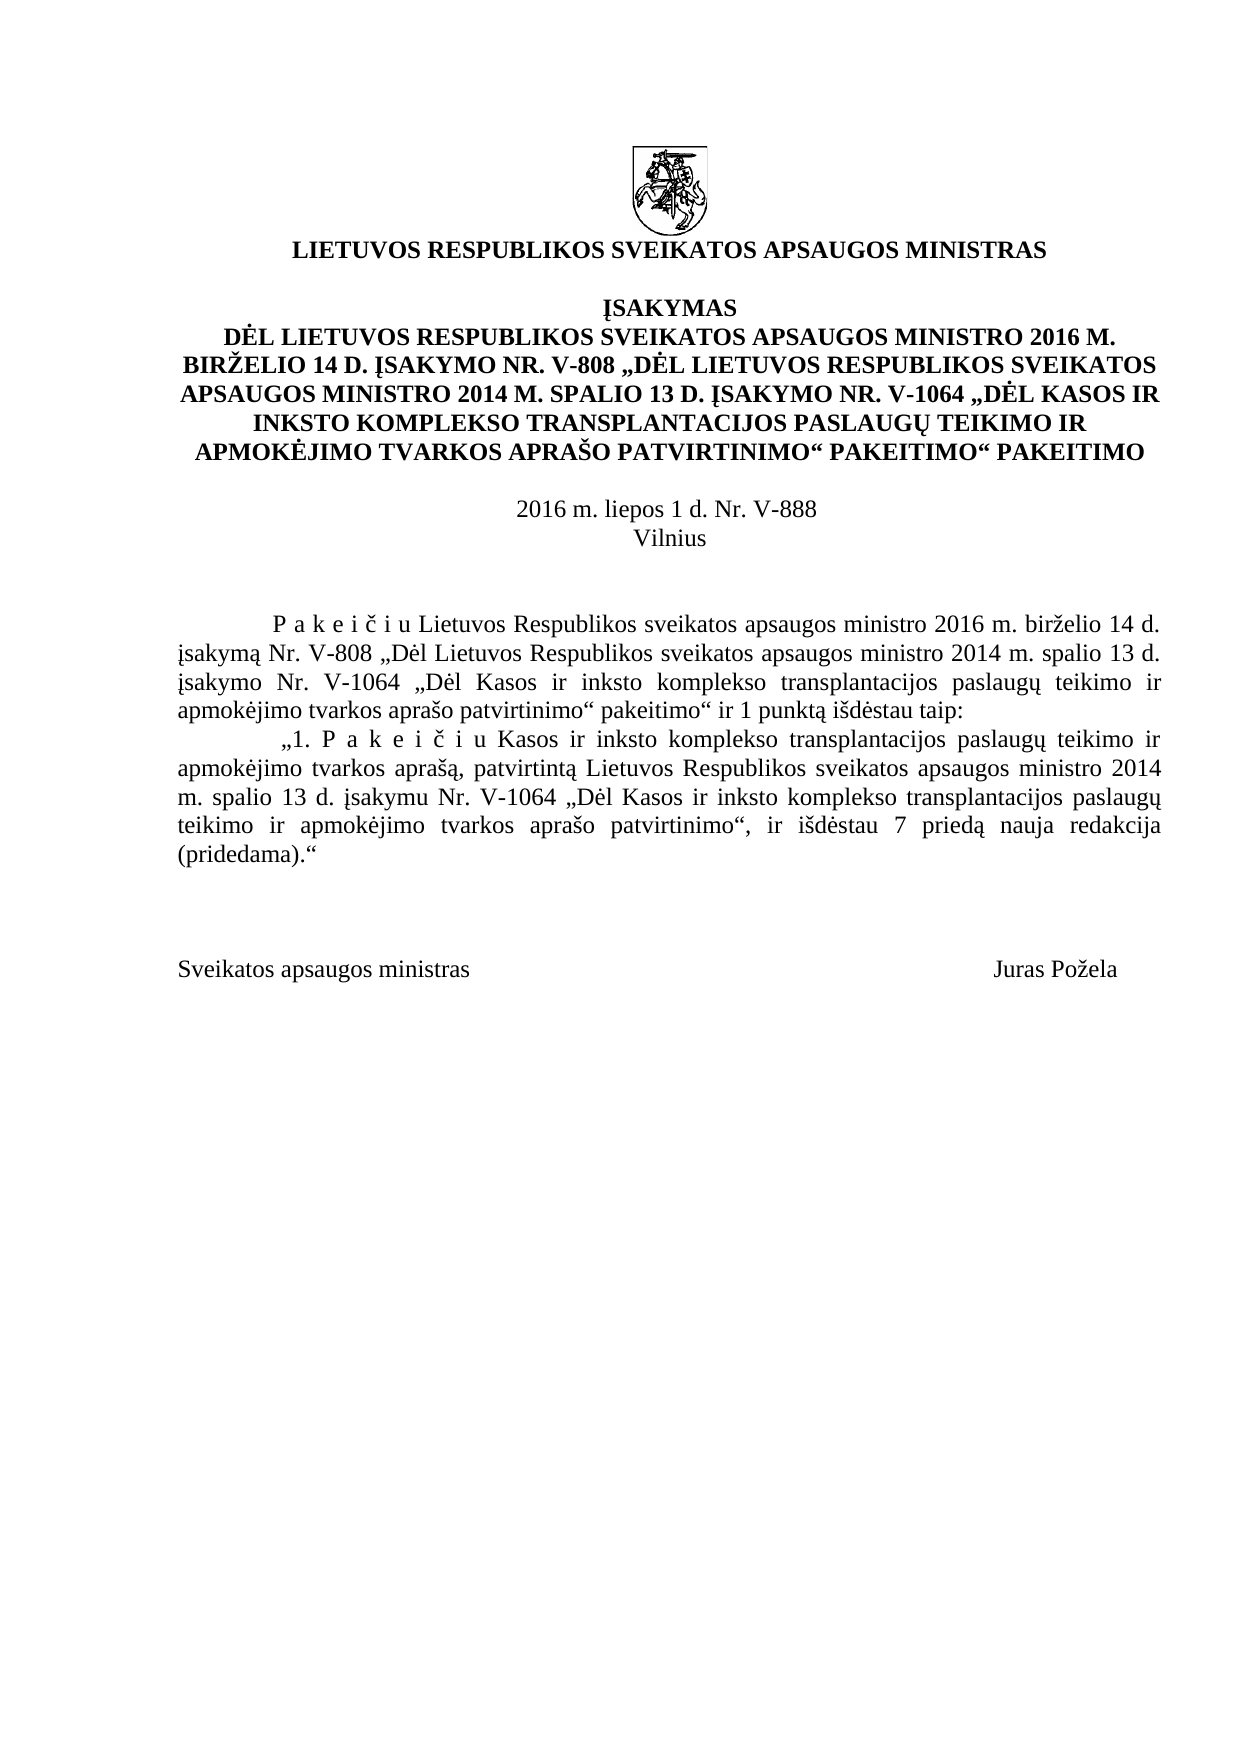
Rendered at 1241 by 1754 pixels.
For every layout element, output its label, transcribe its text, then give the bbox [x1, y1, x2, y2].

text DĖL LIETUVOS RESPUBLIKOS SVEIKATOS APSAUGOS MINISTRO 2016 M. BIRŽELIO 14 D. ĮSAKYMO NR. V-808 „DĖL LIETUVOS RESPUBLIKOS SVEIKATOS APSAUGOS MINISTRO 2014 M. SPALIO 13 D. ĮSAKYMO NR. V-1064 „DĖL KASOS IR INKSTO KOMPLEKSO TRANSPLANTACIJOS PASLAUGŲ TEIKIMO IR APMOKĖJIMO TVARKOS APRAŠO PATVIRTINIMO“ PAKEITIMO“ PAKEITIMO [177, 322, 1162, 466]
text ĮSAKYMAS [177, 293, 1162, 322]
text Vilnius [177, 523, 1162, 552]
text P a k e i č i u Lietuvos Respublikos sveikatos apsaugos ministro 2016 m. birželio 14 d. įsakymą Nr. V-808 „Dėl Lietuvos Respublikos sveikatos apsaugos ministro 2014 m. spalio 13 d. įsakymo Nr. V-1064 „Dėl Kasos ir inksto komplekso transplantacijos paslaugų teikimo ir apmokėjimo tvarkos aprašo patvirtinimo“ pakeitimo“ ir 1 punktą išdėstau taip: [177, 609, 1162, 724]
text 2016 m. liepos 1 d. Nr. V-888 [177, 494, 1162, 523]
text LIETUVOS RESPUBLIKOS SVEIKATOS APSAUGOS MINISTRAS [177, 236, 1162, 264]
text „1. P a k e i č i u Kasos ir inksto komplekso transplantacijos paslaugų teikimo ir apmokėjimo tvarkos aprašą, patvirtintą Lietuvos Respublikos sveikatos apsaugos ministro 2014 m. spalio 13 d. įsakymu Nr. V-1064 „Dėl Kasos ir inksto komplekso transplantacijos paslaugų teikimo ir apmokėjimo tvarkos aprašo patvirtinimo“, ir išdėstau 7 priedą nauja redakcija (pridedama).“ [177, 724, 1162, 868]
text Sveikatos apsaugos ministras Juras Požela [177, 954, 1162, 983]
